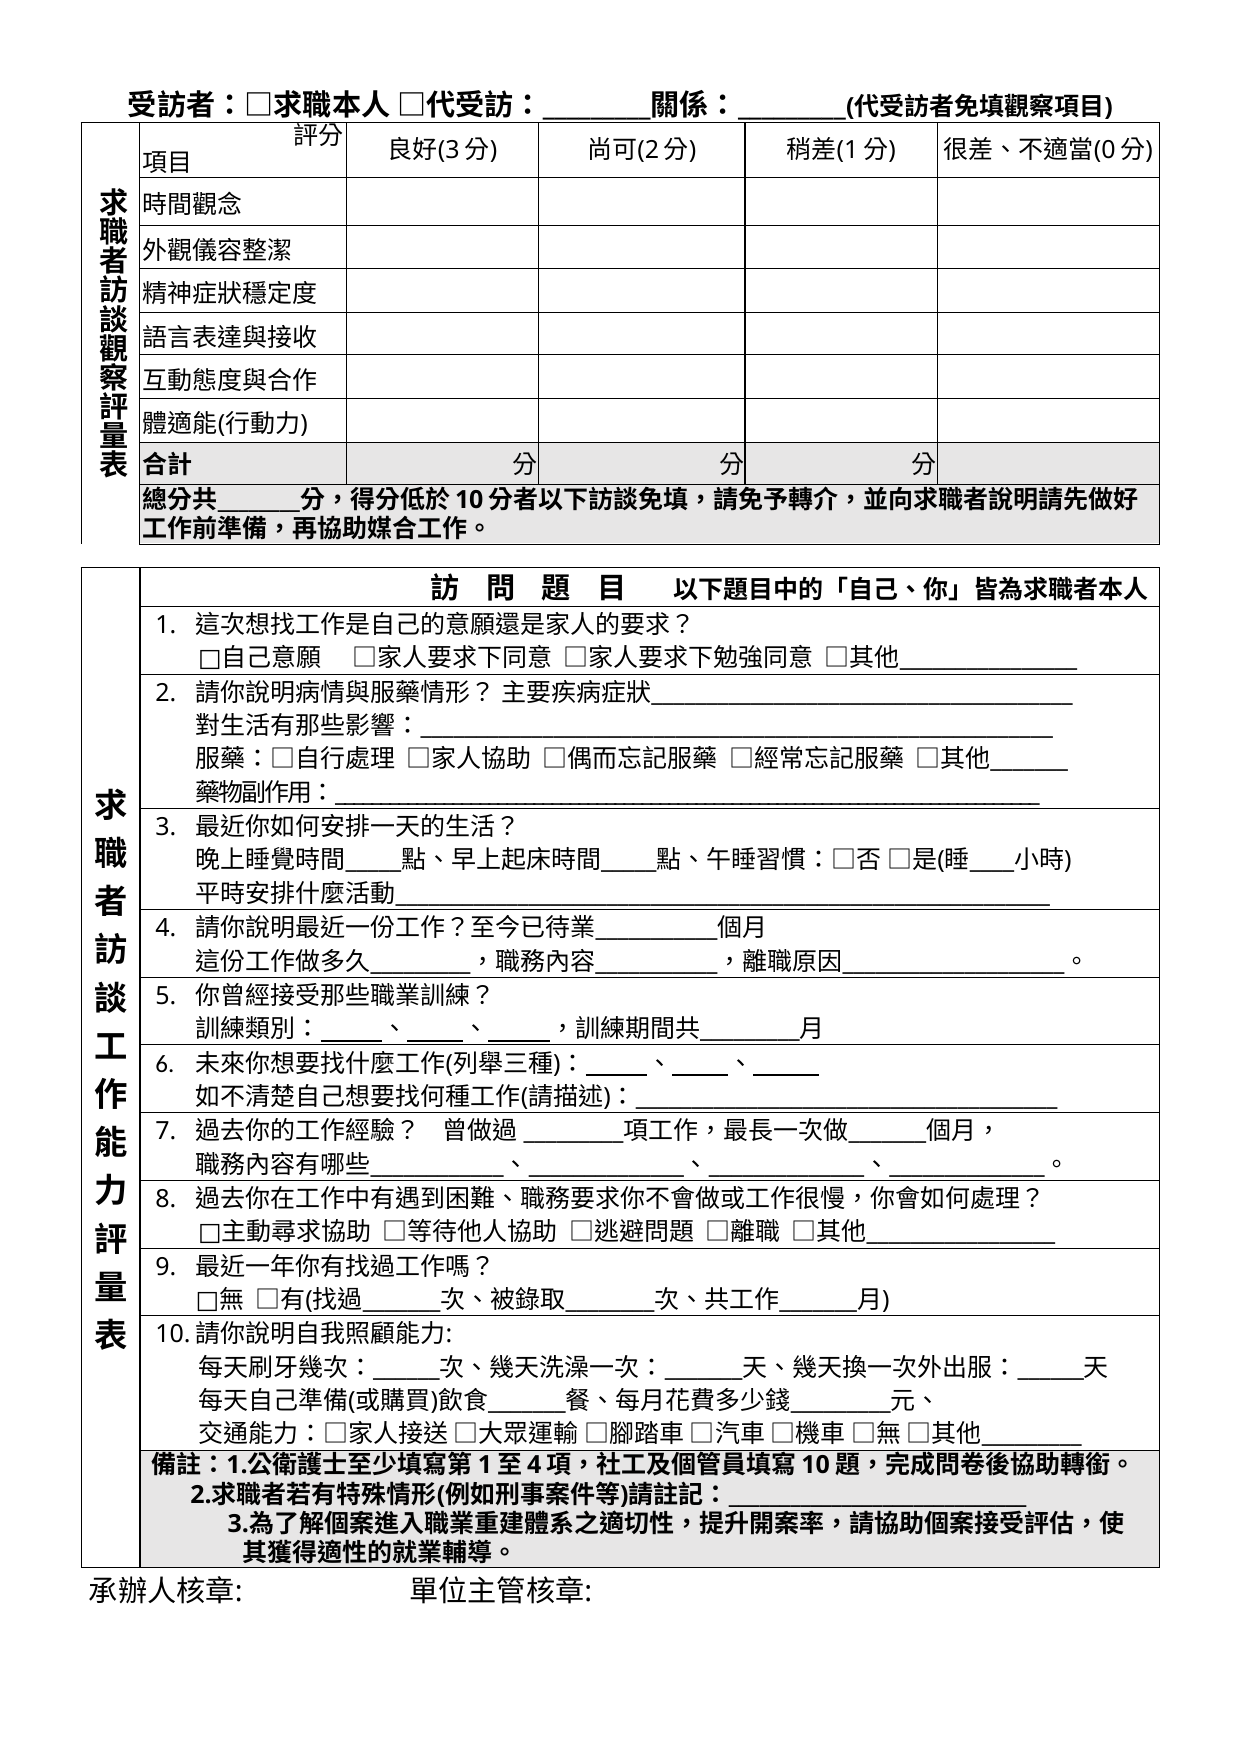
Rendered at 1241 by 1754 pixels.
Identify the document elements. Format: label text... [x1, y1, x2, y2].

table_cell 分 [347, 443, 538, 484]
table_cell [539, 355, 744, 398]
table_cell [539, 313, 744, 354]
table_cell 時間觀念 [140, 178, 346, 225]
table_header 良好(3分) [347, 123, 538, 177]
table_cell 你曾經接受那些職業訓練？ 訓練類別： 、 、 ，訓練期間共_________月 [141, 978, 1159, 1044]
table_cell [347, 399, 538, 442]
table_cell [746, 269, 937, 312]
table_cell [938, 399, 1159, 442]
table_cell 精神症狀穩定度 [140, 269, 346, 312]
table_header 稍差(1分) [746, 123, 937, 177]
table_cell 過去你在工作中有遇到困難、職務要求你不會做或工作很慢，你會如何處理？ □主動尋求協助 □等待他人協助 □逃避問題 □離職 □其他_________________ [141, 1181, 1159, 1247]
table_cell 請你說明病情與服藥情形？ 主要疾病症狀______________________________________ 對生活有那些影響：_________________________________________________________ 服藥：□自行處理 □家人協助 □偶而忘記服藥 □經常忘記服藥 □其他_______ 藥物副作用：______________________________________________________________________________ [141, 675, 1159, 808]
text 受訪者：□求職本人 □代受訪：_________關係：_________(代受訪者免填觀察項目) [89, 89, 1152, 122]
table_cell [938, 313, 1159, 354]
table_cell [347, 313, 538, 354]
table_cell [347, 269, 538, 312]
table_cell 過去你的工作經驗？ 曾做過 _________項工作，最長一次做_______個月， 職務內容有哪些____________、______________、______________、______________。 [141, 1113, 1159, 1180]
table_cell 最近一年你有找過工作嗎？ □無 □有(找過_______次、被錄取________次、共工作_______月) [141, 1249, 1159, 1315]
table_cell [539, 269, 744, 312]
table_cell 分 [746, 443, 937, 484]
table_cell 合計 [140, 443, 346, 484]
table_cell [938, 443, 1159, 484]
table_header 求職者訪談工作能力評量表 [82, 568, 139, 1567]
table_cell [938, 178, 1159, 225]
table_cell [746, 178, 937, 225]
table_cell 互動態度與合作 [140, 355, 346, 398]
table_cell 這次想找工作是自己的意願還是家人的要求？ □自己意願 □家人要求下同意 □家人要求下勉強同意 □其他________________ [141, 607, 1159, 673]
table_cell [347, 178, 538, 225]
table_header 評分 項目 [140, 123, 346, 177]
table_cell [938, 269, 1159, 312]
table_cell [938, 226, 1159, 267]
table_header 訪 問 題 目 以下題目中的「自己、你」皆為求職者本人 [141, 568, 1159, 606]
table_cell [347, 355, 538, 398]
table_header 尚可(2分) [539, 123, 744, 177]
table_cell 未來你想要找什麼工作(列舉三種)： 、 、 ­­­­ 如不清楚自己想要找何種工作(請描述)：______________________________________ [141, 1045, 1159, 1112]
table_cell 分 [539, 443, 744, 484]
table_cell 體適能(行動力) [140, 399, 346, 442]
table_cell 請你說明最近一份工作？至今已待業___________個月 這份工作做多久_________，職務內容___________，離職原因____________________。 [141, 910, 1159, 977]
table_cell [539, 399, 744, 442]
table_cell [347, 226, 538, 267]
table_cell [539, 178, 744, 225]
table_cell 備註：1.公衛護士至少填寫第1至4項，社工及個管員填寫10題，完成問卷後協助轉銜。 2.求職者若有特殊情形(例如刑事案件等)請註記：_____________________________ 3.為了解個案進入職業重建體系之適切性，提升開案率，請協助個案接受評估，使其獲得適性的就業輔導。 [141, 1451, 1159, 1567]
table_cell [539, 226, 744, 267]
table_cell 外觀儀容整潔 [140, 226, 346, 267]
table_cell [746, 313, 937, 354]
table_cell [746, 399, 937, 442]
table_header 很差、不適當(0分) [938, 123, 1159, 177]
table_cell [746, 355, 937, 398]
table_cell [938, 355, 1159, 398]
text 承辦人核章: 單位主管核章: [89, 1568, 1152, 1610]
table_cell 請你說明自我照顧能力: 每天刷牙幾次：______次、幾天洗澡一次：_______天、幾天換一次外出服：______天 每天自己準備(或購買)飲食_______餐、每月花費多少錢____­­­_____元、 交通能力：□家人接送 □大眾運輸 □腳踏車 □汽車 □機車 □無 □其他_________ [141, 1316, 1159, 1449]
table_cell 最近你如何安排一天的生活？ 晚上睡覺時間_____點、早上起床時間_____點、午睡習慣：□否 □是(睡____小時) 平時安排什麼活動___________________________________________________________ [141, 809, 1159, 909]
table_cell 語言表達與接收 [140, 313, 346, 354]
table_header 求職者訪談觀察評量表 [82, 123, 139, 543]
table_cell [746, 226, 937, 267]
table_cell 總分共­­________分，得分低於10分者以下訪談免填，請免予轉介，並向求職者說明請先做好工作前準備，再協助媒合工作。 [140, 485, 1159, 543]
